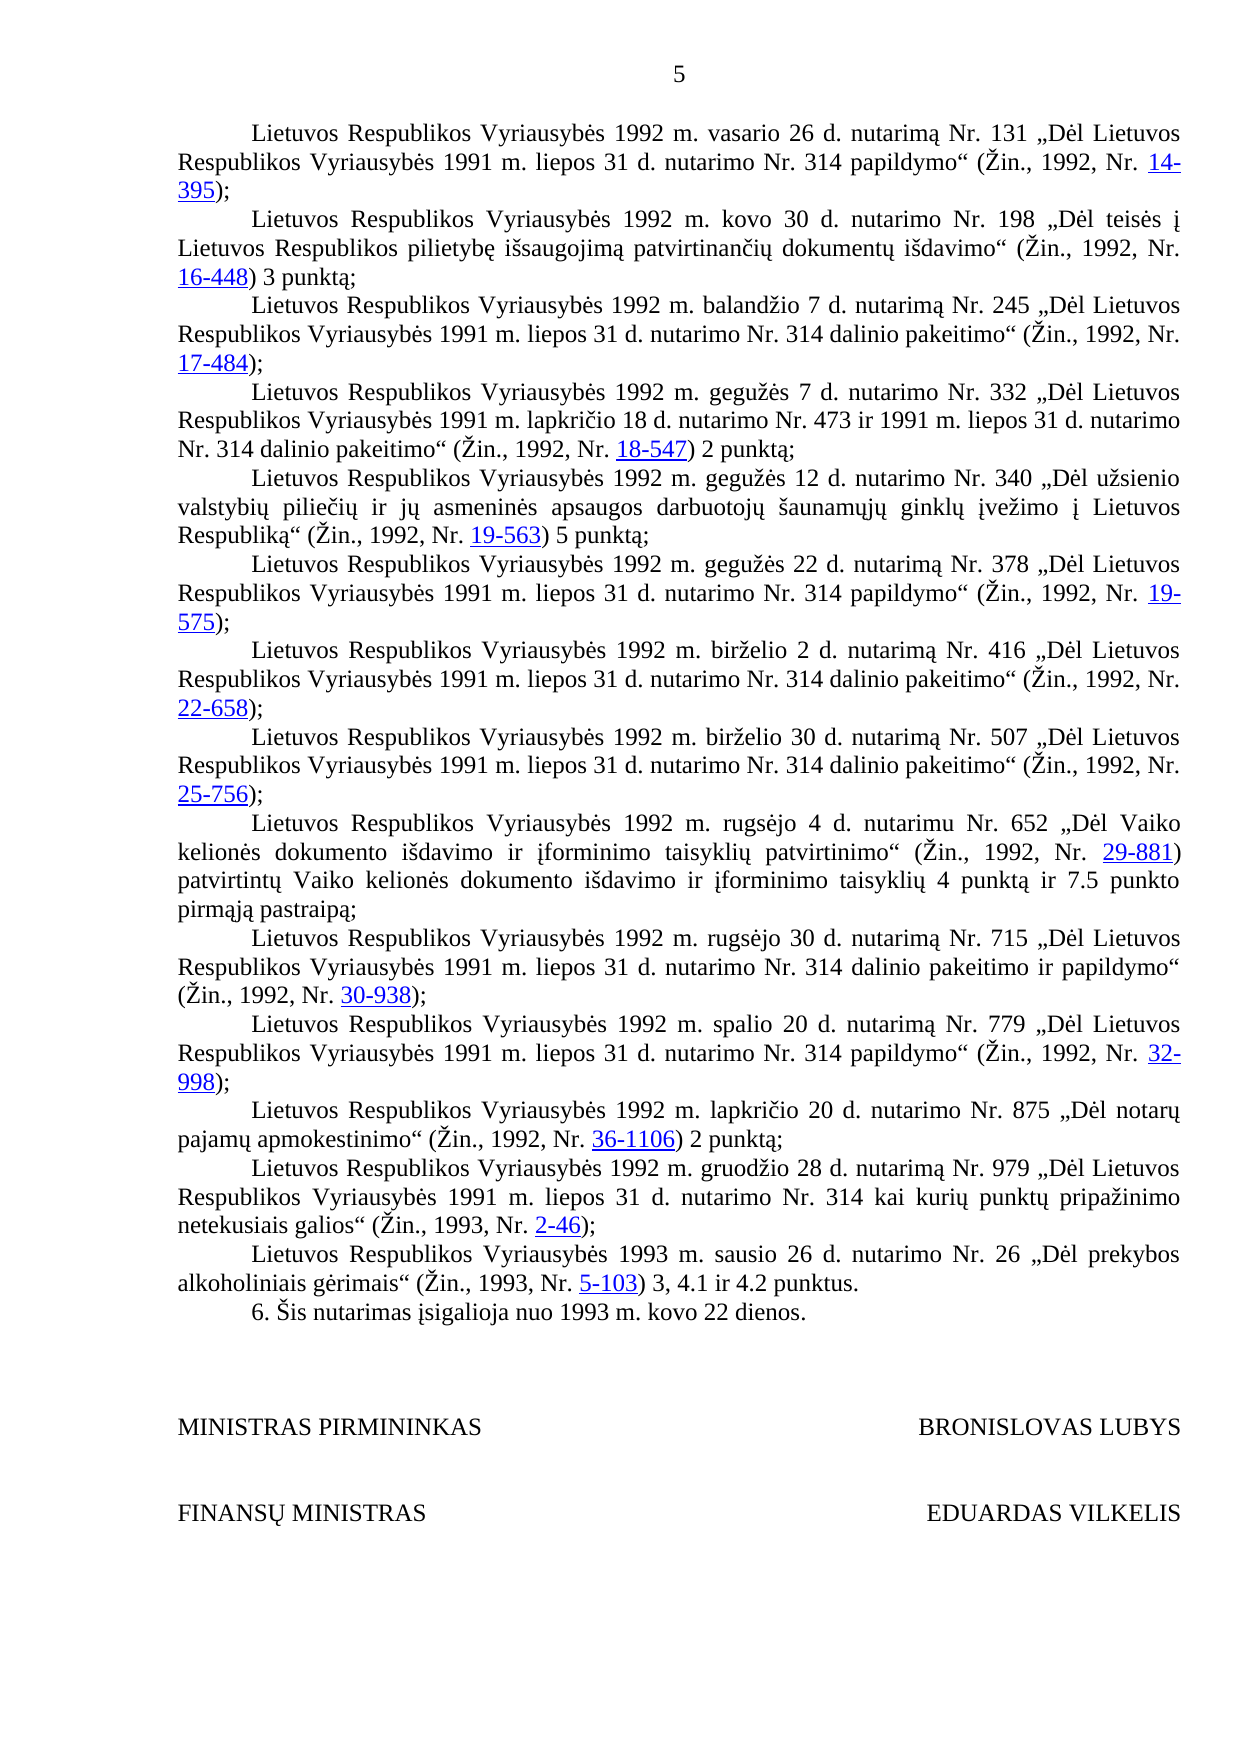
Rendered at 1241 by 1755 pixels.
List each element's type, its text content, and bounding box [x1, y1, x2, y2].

text Lietuvos Respublikos Vyriausybės 1992 m. kovo 30 d. nutarimo Nr. 198 „Dėl teisės į Lietuvos Respublikos pilietybę išsaugojimą patvirtinančių dokumentų išdavimo“ (Žin., 1992, Nr. 16-448) 3 punktą; [177, 204, 1181, 291]
text Lietuvos Respublikos Vyriausybės 1992 m. gegužės 12 d. nutarimo Nr. 340 „Dėl užsienio valstybių piliečių ir jų asmeninės apsaugos darbuotojų šaunamųjų ginklų įvežimo į Lietuvos Respubliką“ (Žin., 1992, Nr. 19-563) 5 punktą; [177, 463, 1181, 549]
text Lietuvos Respublikos Vyriausybės 1993 m. sausio 26 d. nutarimo Nr. 26 „Dėl prekybos alkoholiniais gėrimais“ (Žin., 1993, Nr. 5-103) 3, 4.1 ir 4.2 punktus. [177, 1239, 1181, 1297]
text Lietuvos Respublikos Vyriausybės 1992 m. balandžio 7 d. nutarimą Nr. 245 „Dėl Lietuvos Respublikos Vyriausybės 1991 m. liepos 31 d. nutarimo Nr. 314 dalinio pakeitimo“ (Žin., 1992, Nr. 17-484); [177, 291, 1181, 377]
text Lietuvos Respublikos Vyriausybės 1992 m. gegužės 7 d. nutarimo Nr. 332 „Dėl Lietuvos Respublikos Vyriausybės 1991 m. lapkričio 18 d. nutarimo Nr. 473 ir 1991 m. liepos 31 d. nutarimo Nr. 314 dalinio pakeitimo“ (Žin., 1992, Nr. 18-547) 2 punktą; [177, 377, 1181, 463]
text Lietuvos Respublikos Vyriausybės 1992 m. rugsėjo 30 d. nutarimą Nr. 715 „Dėl Lietuvos Respublikos Vyriausybės 1991 m. liepos 31 d. nutarimo Nr. 314 dalinio pakeitimo ir papildymo“ (Žin., 1992, Nr. 30-938); [177, 923, 1181, 1009]
text Lietuvos Respublikos Vyriausybės 1992 m. vasario 26 d. nutarimą Nr. 131 „Dėl Lietuvos Respublikos Vyriausybės 1991 m. liepos 31 d. nutarimo Nr. 314 papildymo“ (Žin., 1992, Nr. 14-395); [177, 118, 1181, 204]
text Lietuvos Respublikos Vyriausybės 1992 m. lapkričio 20 d. nutarimo Nr. 875 „Dėl notarų pajamų apmokestinimo“ (Žin., 1992, Nr. 36-1106) 2 punktą; [177, 1096, 1181, 1153]
text Lietuvos Respublikos Vyriausybės 1992 m. birželio 30 d. nutarimą Nr. 507 „Dėl Lietuvos Respublikos Vyriausybės 1991 m. liepos 31 d. nutarimo Nr. 314 dalinio pakeitimo“ (Žin., 1992, Nr. 25-756); [177, 722, 1181, 808]
text Lietuvos Respublikos Vyriausybės 1992 m. gruodžio 28 d. nutarimą Nr. 979 „Dėl Lietuvos Respublikos Vyriausybės 1991 m. liepos 31 d. nutarimo Nr. 314 kai kurių punktų pripažinimo netekusiais galios“ (Žin., 1993, Nr. 2-46); [177, 1153, 1181, 1239]
text Lietuvos Respublikos Vyriausybės 1992 m. rugsėjo 4 d. nutarimu Nr. 652 „Dėl Vaiko kelionės dokumento išdavimo ir įforminimo taisyklių patvirtinimo“ (Žin., 1992, Nr. 29-881) patvirtintų Vaiko kelionės dokumento išdavimo ir įforminimo taisyklių 4 punktą ir 7.5 punkto pirmąją pastraipą; [177, 808, 1181, 923]
text FINANSŲ MINISTRAS EDUARDAS VILKELIS [177, 1498, 1181, 1527]
text Lietuvos Respublikos Vyriausybės 1992 m. spalio 20 d. nutarimą Nr. 779 „Dėl Lietuvos Respublikos Vyriausybės 1991 m. liepos 31 d. nutarimo Nr. 314 papildymo“ (Žin., 1992, Nr. 32-998); [177, 1009, 1181, 1096]
text Lietuvos Respublikos Vyriausybės 1992 m. gegužės 22 d. nutarimą Nr. 378 „Dėl Lietuvos Respublikos Vyriausybės 1991 m. liepos 31 d. nutarimo Nr. 314 papildymo“ (Žin., 1992, Nr. 19-575); [177, 549, 1181, 636]
text Lietuvos Respublikos Vyriausybės 1992 m. birželio 2 d. nutarimą Nr. 416 „Dėl Lietuvos Respublikos Vyriausybės 1991 m. liepos 31 d. nutarimo Nr. 314 dalinio pakeitimo“ (Žin., 1992, Nr. 22-658); [177, 636, 1181, 722]
text MINISTRAS PIRMININKAS BRONISLOVAS LUBYS [177, 1412, 1181, 1441]
text 6. Šis nutarimas įsigalioja nuo 1993 m. kovo 22 dienos. [177, 1297, 1181, 1326]
